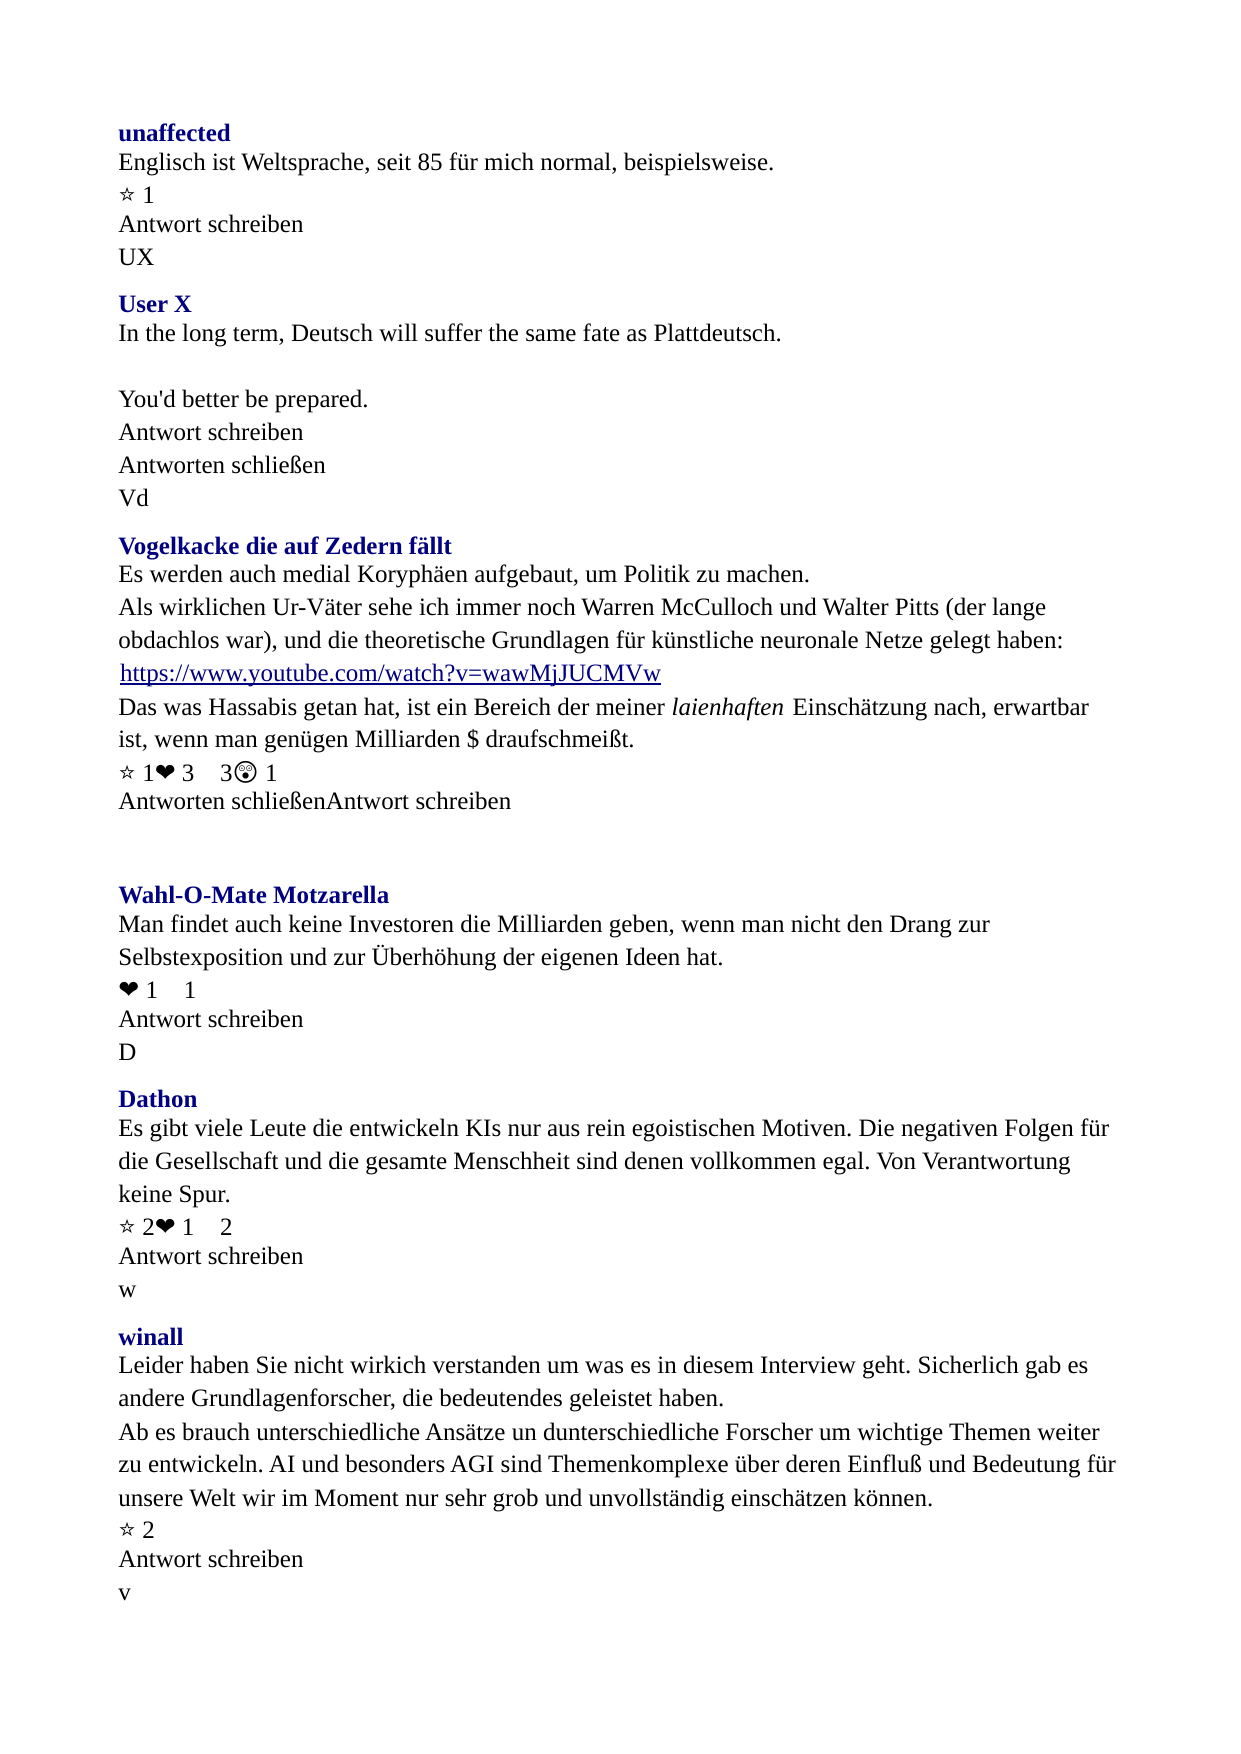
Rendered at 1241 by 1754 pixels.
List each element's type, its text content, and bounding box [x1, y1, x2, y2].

text Antwort schreiben [118, 1241, 1122, 1270]
text Englisch ist Weltsprache, seit 85 für mich normal, beispielsweise. [118, 147, 1122, 176]
text ⭐️ 1❤️ 3🤨 3😲 1 [118, 758, 1122, 786]
text v [118, 1577, 1122, 1606]
text Vd [118, 483, 1122, 512]
text Ab es brauch unterschiedliche Ansätze un dunterschiedliche Forscher um wichtige Themen weiter zu entwickeln. AI und besonders AGI sind Themenkomplexe über deren Einfluß und Bedeutung für unsere Welt wir im Moment nur sehr grob und unvollständig einschätzen können. [118, 1417, 1122, 1511]
subtitle Wahl-O-Mate Motzarella [118, 880, 1122, 909]
text https://www.youtube.com/watch?v=wawMjJUCMVw [118, 658, 1122, 687]
subtitle winall [118, 1322, 1122, 1351]
text Antworten schließenAntwort schreiben [118, 786, 1122, 815]
text Es gibt viele Leute die entwickeln KIs nur aus rein egoistischen Motiven. Die negativen Folgen für die Gesellschaft und die gesamte Menschheit sind denen vollkommen egal. Von Verantwortung keine Spur. [118, 1113, 1122, 1208]
text ⭐️ 2❤️ 1🤨 2 [118, 1212, 1122, 1241]
text UX [118, 242, 1122, 270]
text Antwort schreiben [118, 417, 1122, 446]
text Es werden auch medial Koryphäen aufgebaut, um Politik zu machen. [118, 559, 1122, 588]
text Leider haben Sie nicht wirkich verstanden um was es in diesem Interview geht. Sicherlich gab es andere Grundlagenforscher, die bedeutendes geleistet haben. [118, 1351, 1122, 1412]
text ⭐️ 1 [118, 180, 1122, 209]
text Antwort schreiben [118, 209, 1122, 237]
text ⭐️ 2 [118, 1516, 1122, 1544]
text Als wirklichen Ur-Väter sehe ich immer noch Warren McCulloch und Walter Pitts (der lange obdachlos war), und die theoretische Grundlagen für künstliche neuronale Netze gelegt haben: [118, 592, 1122, 654]
text w [118, 1274, 1122, 1303]
text You'd better be prepared. [118, 351, 1122, 413]
text Antworten schließen [118, 450, 1122, 479]
subtitle Vogelkacke die auf Zedern fällt [118, 531, 1122, 559]
subtitle User X [118, 289, 1122, 318]
text Das was Hassabis getan hat, ist ein Bereich der meiner laienhaften Einschätzung nach, erwartbar ist, wenn man genügen Milliarden $ draufschmeißt. [118, 692, 1122, 753]
subtitle unaffected [118, 118, 1122, 147]
text Man findet auch keine Investoren die Milliarden geben, wenn man nicht den Drang zur Selbstexposition und zur Überhöhung der eigenen Ideen hat. [118, 909, 1122, 971]
text D [118, 1037, 1122, 1066]
text In the long term, Deutsch will suffer the same fate as Plattdeutsch. [118, 318, 1122, 347]
text Antwort schreiben [118, 1004, 1122, 1033]
subtitle Dathon [118, 1084, 1122, 1113]
text ❤️ 1🤨 1 [118, 975, 1122, 1004]
text Antwort schreiben [118, 1544, 1122, 1573]
